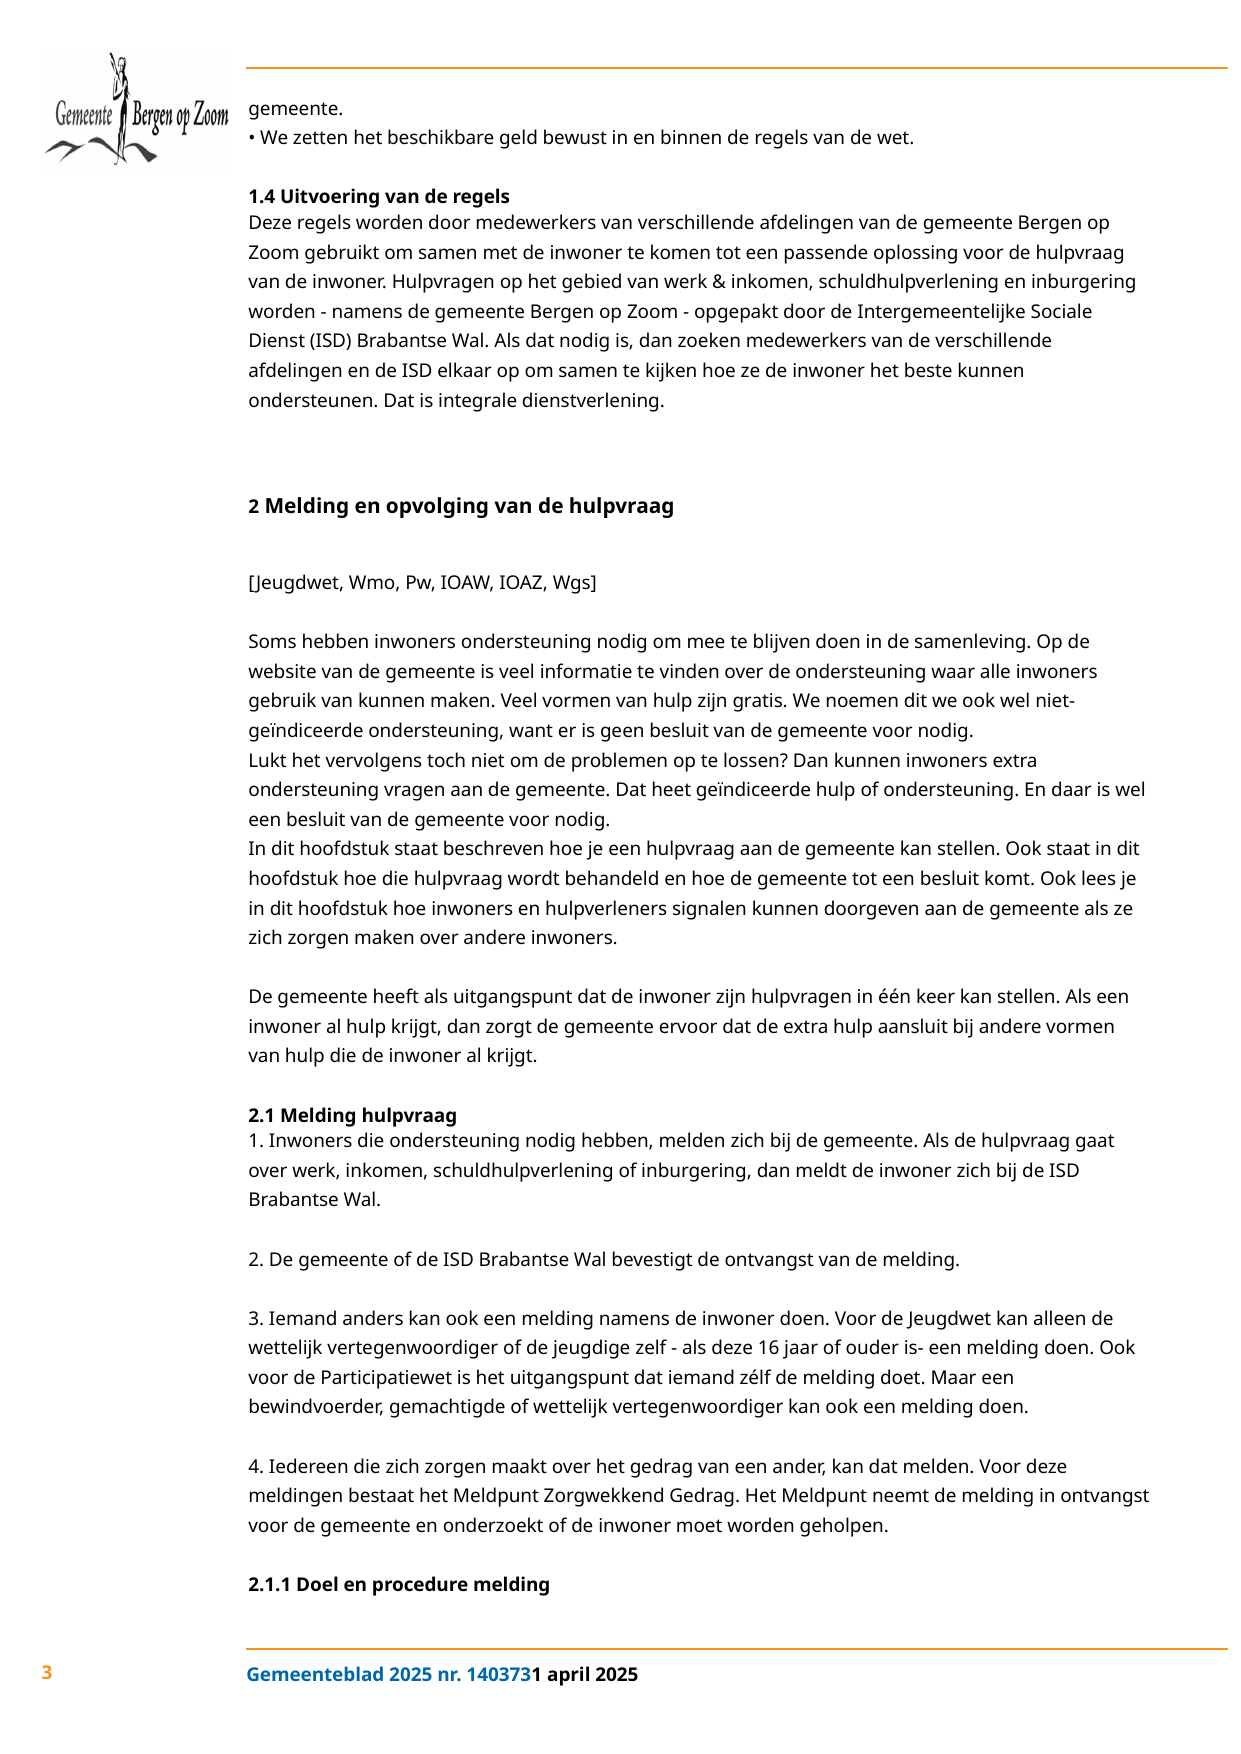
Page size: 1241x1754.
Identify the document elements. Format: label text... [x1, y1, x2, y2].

text 1.4 Uitvoering van de regels [248, 183, 1152, 209]
text 1. Inwoners die ondersteuning nodig hebben, melden zich bij de gemeente. Als de hulpvraag gaat over werk, inkomen, schuldhulpverlening of inburgering, dan meldt de inwoner zich bij de ISD Brabantse Wal. [248, 1127, 1152, 1212]
text 2 Melding en opvolging van de hulpvraag [248, 492, 1152, 520]
text Soms hebben inwoners ondersteuning nodig om mee te blijven doen in de samenleving. Op de website van de gemeente is veel informatie te vinden over de ondersteuning waar alle inwoners gebruik van kunnen maken. Veel vormen van hulp zijn gratis. We noemen dit we ook wel niet-geïndiceerde ondersteuning, want er is geen besluit van de gemeente voor nodig. [248, 628, 1152, 743]
text • We zetten het beschikbare geld bewust in en binnen de regels van de wet. [248, 124, 1152, 150]
text 2.1.1 Doel en procedure melding [248, 1571, 1152, 1597]
picture [41, 47, 231, 172]
text 4. Iedereen die zich zorgen maakt over het gedrag van een ander, kan dat melden. Voor deze meldingen bestaat het Meldpunt Zorgwekkend Gedrag. Het Meldpunt neemt de melding in ontvangst voor de gemeente en onderzoekt of de inwoner moet worden geholpen. [248, 1453, 1152, 1538]
text 2.1 Melding hulpvraag [248, 1102, 1152, 1127]
text In dit hoofdstuk staat beschreven hoe je een hulpvraag aan de gemeente kan stellen. Ook staat in dit hoofdstuk hoe die hulpvraag wordt behandeld en hoe de gemeente tot een besluit komt. Ook lees je in dit hoofdstuk hoe inwoners en hulpverleners signalen kunnen doorgeven aan de gemeente als ze zich zorgen maken over andere inwoners. [248, 836, 1152, 950]
text 3. Iemand anders kan ook een melding namens de inwoner doen. Voor de Jeugdwet kan alleen de wettelijk vertegenwoordiger of de jeugdige zelf - als deze 16 jaar of ouder is- een melding doen. Ook voor de Participatiewet is het uitgangspunt dat iemand zélf de melding doet. Maar een bewindvoerder, gemachtigde of wettelijk vertegenwoordiger kan ook een melding doen. [248, 1305, 1152, 1419]
text gemeente. [248, 95, 1152, 121]
text Lukt het vervolgens toch niet om de problemen op te lossen? Dan kunnen inwoners extra ondersteuning vragen aan de gemeente. Dat heet geïndiceerde hulp of ondersteuning. En daar is wel een besluit van de gemeente voor nodig. [248, 747, 1152, 832]
text [Jeugdwet, Wmo, Pw, IOAW, IOAZ, Wgs] [248, 569, 1152, 595]
text De gemeente heeft als uitgangspunt dat de inwoner zijn hulpvragen in één keer kan stellen. Als een inwoner al hulp krijgt, dan zorgt de gemeente ervoor dat de extra hulp aansluit bij andere vormen van hulp die de inwoner al krijgt. [248, 983, 1152, 1068]
text Deze regels worden door medewerkers van verschillende afdelingen van de gemeente Bergen op Zoom gebruikt om samen met de inwoner te komen tot een passende oplossing voor de hulpvraag van de inwoner. Hulpvragen op het gebied van werk & inkomen, schuldhulpverlening en inburgering worden - namens de gemeente Bergen op Zoom - opgepakt door de Intergemeentelijke Sociale Dienst (ISD) Brabantse Wal. Als dat nodig is, dan zoeken medewerkers van de verschillende afdelingen en de ISD elkaar op om samen te kijken hoe ze de inwoner het beste kunnen ondersteunen. Dat is integrale dienstverlening. [248, 209, 1152, 412]
text 2. De gemeente of de ISD Brabantse Wal bevestigt de ontvangst van de melding. [248, 1246, 1152, 1272]
